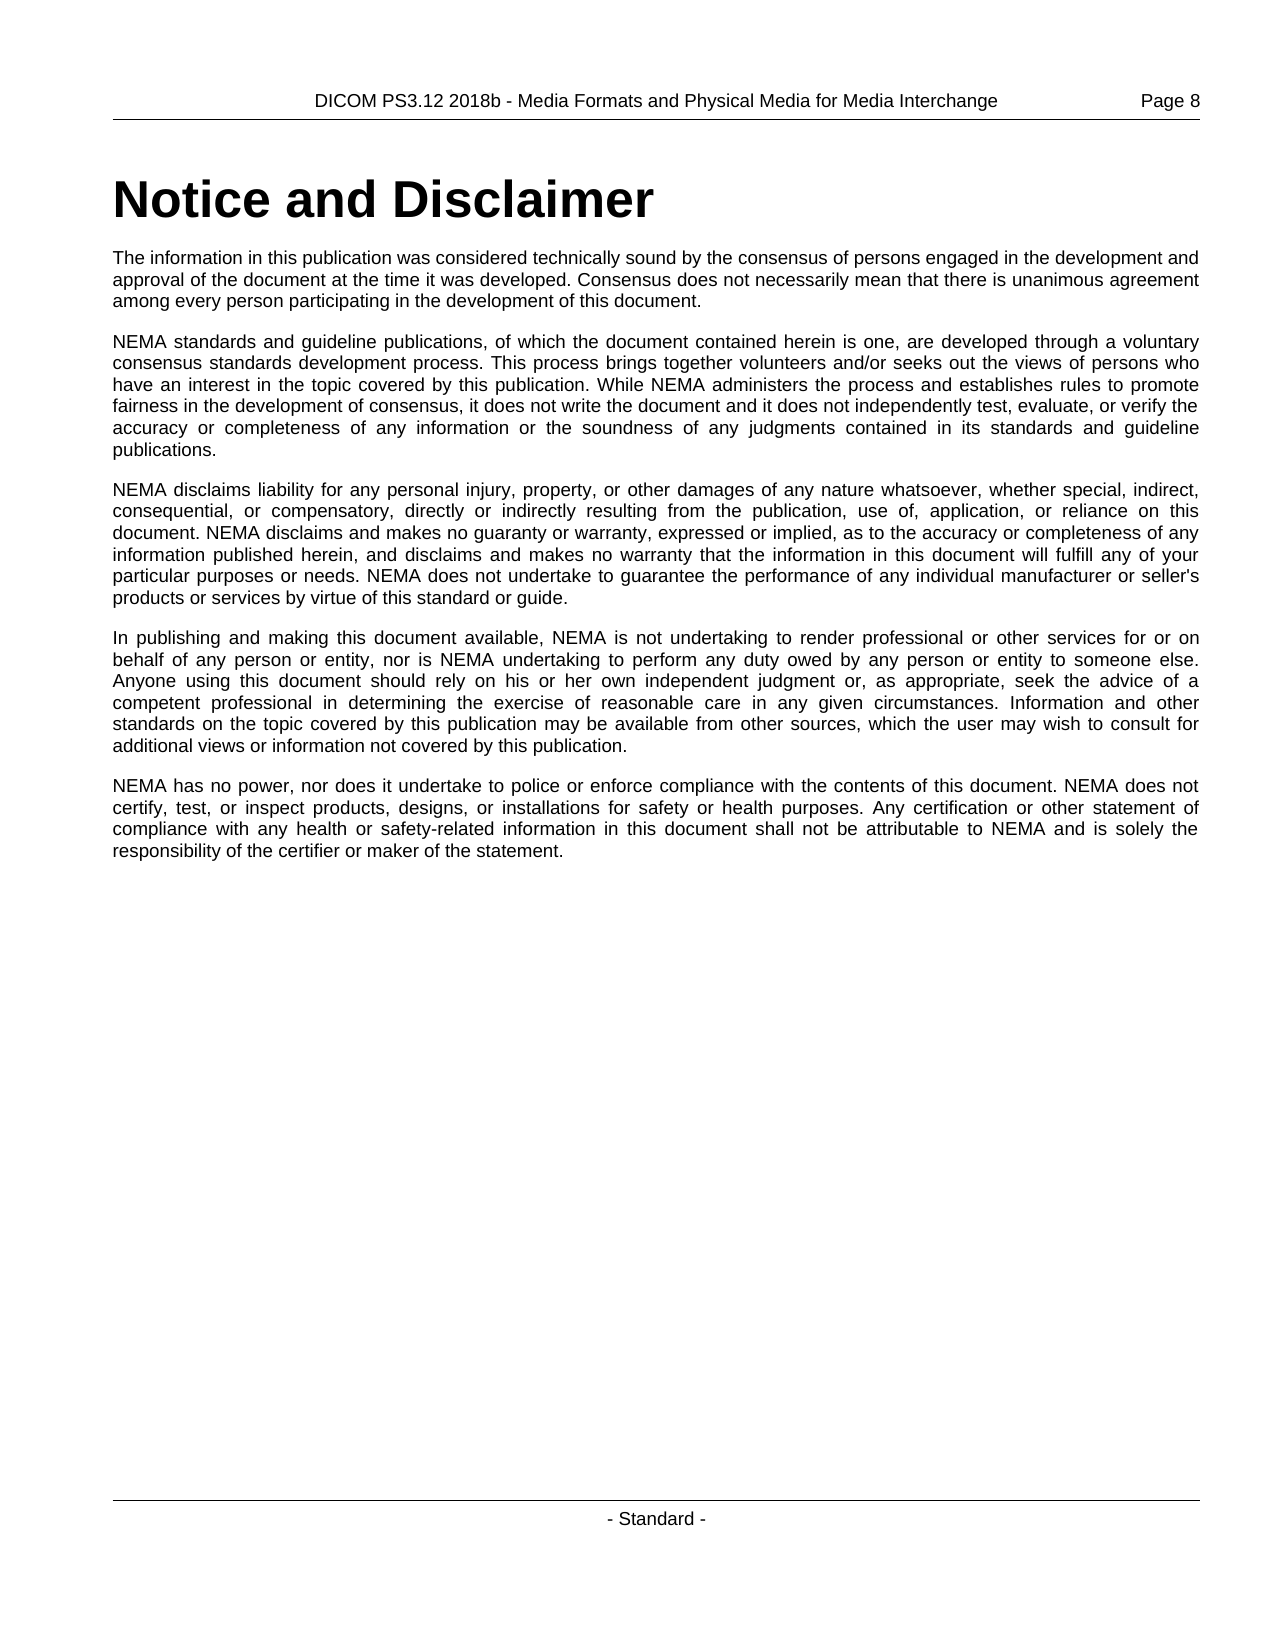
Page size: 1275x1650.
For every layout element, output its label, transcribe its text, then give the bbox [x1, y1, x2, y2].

text NEMA has no power, nor does it undertake to police or enforce compliance with the contents of this document. NEMA does not certify, test, or inspect products, designs, or installations for safety or health purposes. Any certification or other statement of compliance with any health or safety-related information in this document shall not be attributable to NEMA and is solely the responsibility of the certifier or maker of the statement. [112, 775, 1200, 861]
text The information in this publication was considered technically sound by the consensus of persons engaged in the development and approval of the document at the time it was developed. Consensus does not necessarily mean that there is unanimous agreement among every person participating in the development of this document. [112, 247, 1200, 312]
text NEMA disclaims liability for any personal injury, property, or other damages of any nature whatsoever, whether special, indirect, consequential, or compensatory, directly or indirectly resulting from the publication, use of, application, or reliance on this document. NEMA disclaims and makes no guaranty or warranty, expressed or implied, as to the accuracy or completeness of any information published herein, and disclaims and makes no warranty that the information in this document will fulfill any of your particular purposes or needs. NEMA does not undertake to guarantee the performance of any individual manufacturer or seller's products or services by virtue of this standard or guide. [112, 479, 1200, 608]
text Notice and Disclaimer [112, 169, 1200, 228]
text NEMA standards and guideline publications, of which the document contained herein is one, are developed through a voluntary consensus standards development process. This process brings together volunteers and/or seeks out the views of persons who have an interest in the topic covered by this publication. While NEMA administers the process and establishes rules to promote fairness in the development of consensus, it does not write the document and it does not independently test, evaluate, or verify the accuracy or completeness of any information or the soundness of any judgments contained in its standards and guideline publications. [112, 331, 1200, 460]
text In publishing and making this document available, NEMA is not undertaking to render professional or other services for or on behalf of any person or entity, nor is NEMA undertaking to perform any duty owed by any person or entity to someone else. Anyone using this document should rely on his or her own independent judgment or, as appropriate, seek the advice of a competent professional in determining the exercise of reasonable care in any given circumstances. Information and other standards on the topic covered by this publication may be available from other sources, which the user may wish to consult for additional views or information not covered by this publication. [112, 627, 1200, 756]
